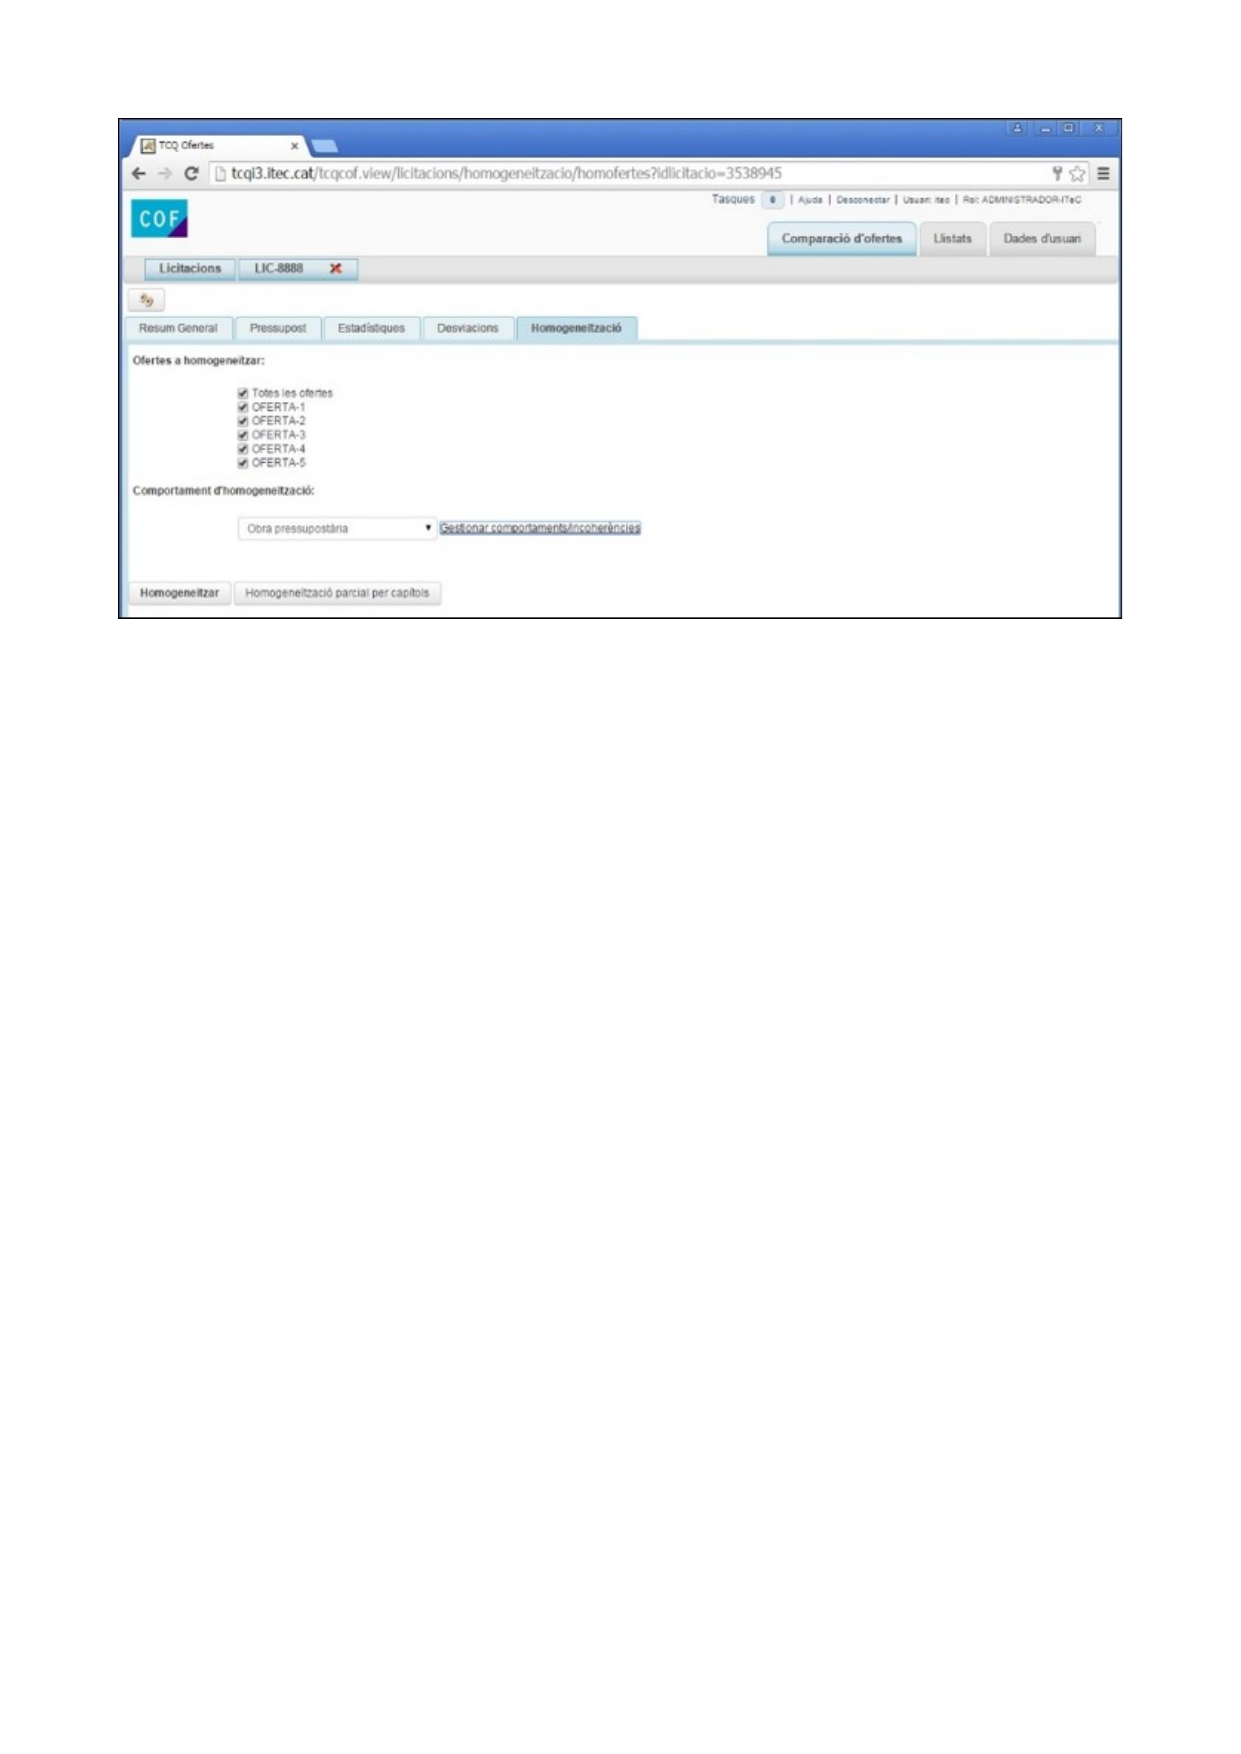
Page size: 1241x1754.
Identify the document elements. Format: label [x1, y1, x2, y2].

picture [118, 118, 1123, 619]
